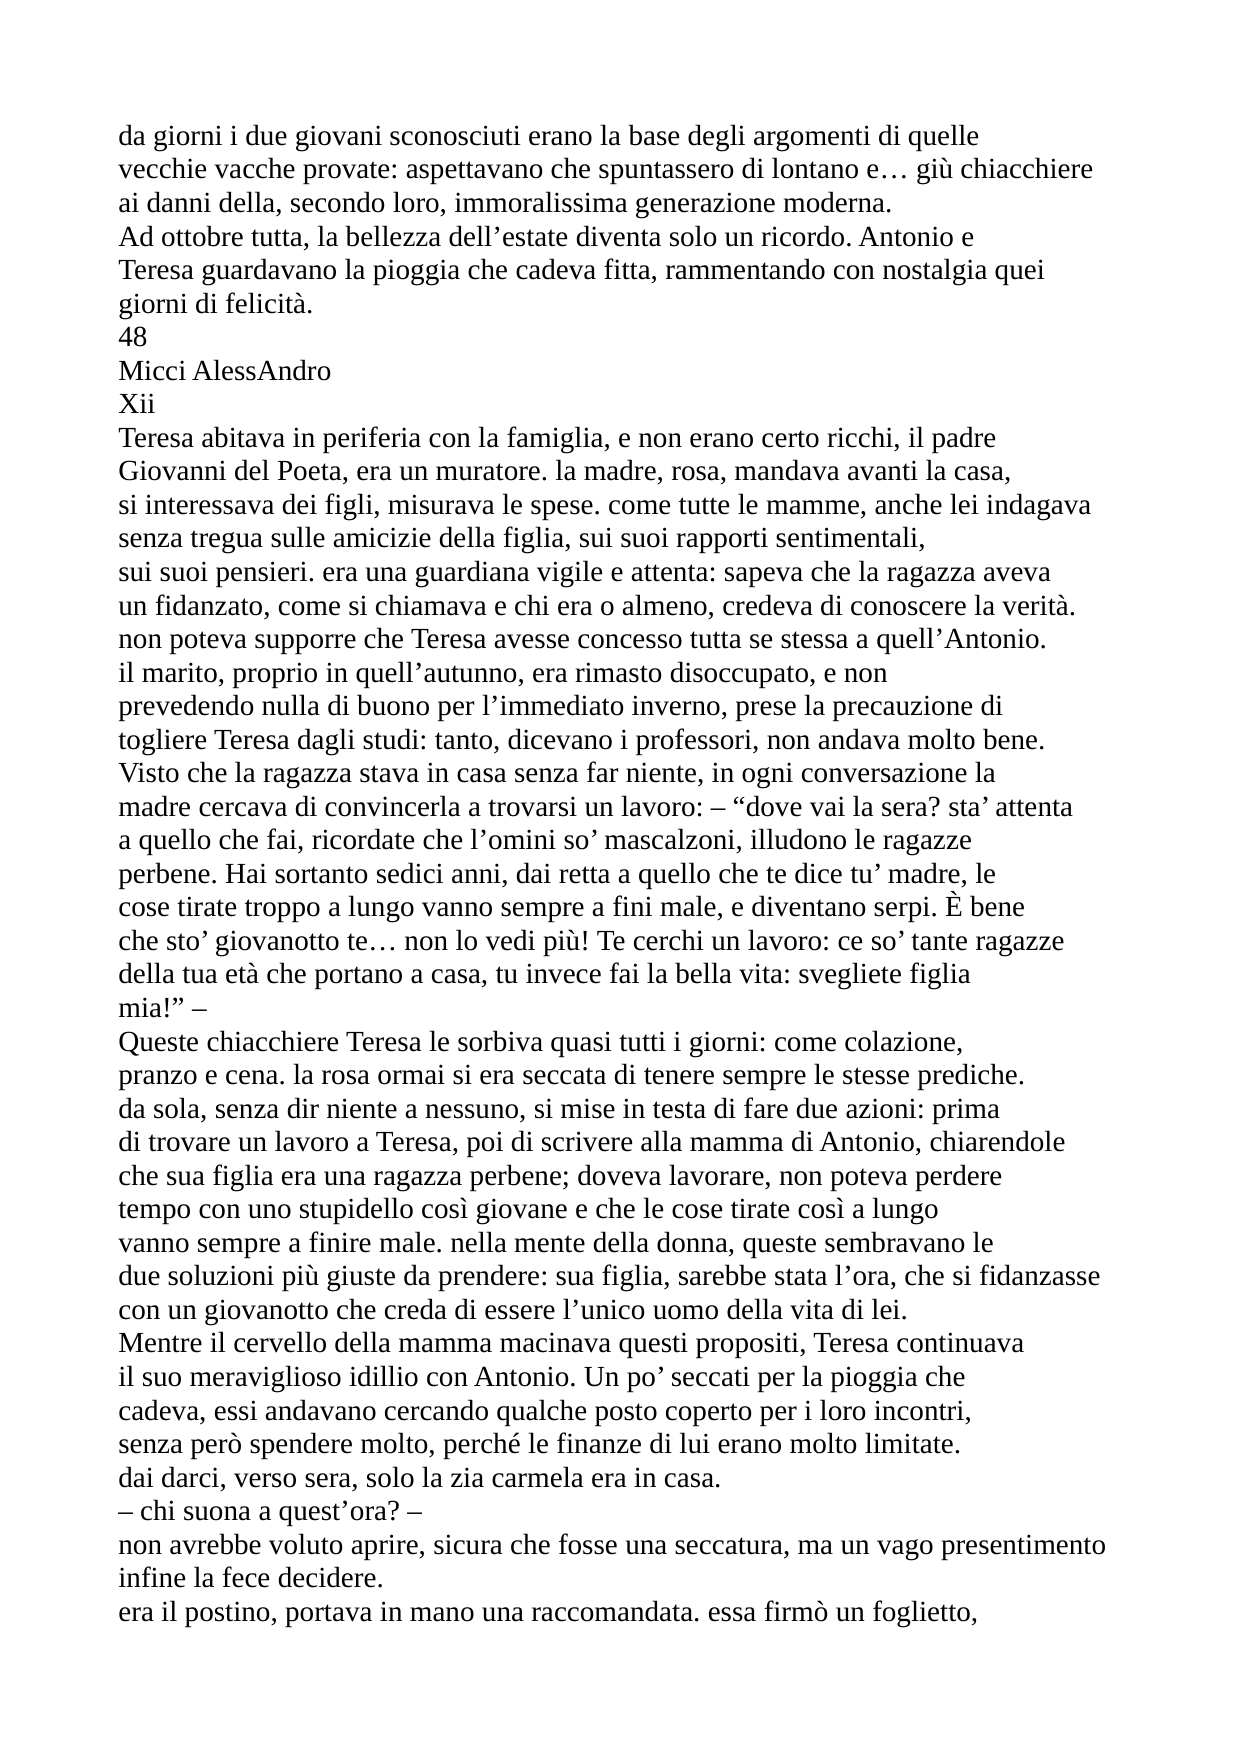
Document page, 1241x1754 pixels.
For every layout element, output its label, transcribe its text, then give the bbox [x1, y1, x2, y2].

text con un giovanotto che creda di essere l’unico uomo della vita di lei. [118, 1292, 1122, 1326]
text Queste chiacchiere Teresa le sorbiva quasi tutti i giorni: come colazione, [118, 1024, 1122, 1057]
text da giorni i due giovani sconosciuti erano la base degli argomenti di quelle [118, 118, 1122, 152]
text il marito, proprio in quell’autunno, era rimasto disoccupato, e non [118, 655, 1122, 688]
text Xii [118, 386, 1122, 420]
text Mentre il cervello della mamma macinava questi propositi, Teresa continuava [118, 1326, 1122, 1359]
text da sola, senza dir niente a nessuno, si mise in testa di fare due azioni: prima [118, 1091, 1122, 1124]
text prevedendo nulla di buono per l’immediato inverno, prese la precauzione di [118, 688, 1122, 722]
text madre cercava di convincerla a trovarsi un lavoro: – “dove vai la sera? sta’ attenta [118, 789, 1122, 822]
text Ad ottobre tutta, la bellezza dell’estate diventa solo un ricordo. Antonio e [118, 219, 1122, 252]
text non avrebbe voluto aprire, sicura che fosse una seccatura, ma un vago presentimento [118, 1527, 1122, 1560]
text pranzo e cena. la rosa ormai si era seccata di tenere sempre le stesse prediche. [118, 1057, 1122, 1091]
text infine la fece decidere. [118, 1560, 1122, 1594]
text Giovanni del Poeta, era un muratore. la madre, rosa, mandava avanti la casa, [118, 453, 1122, 487]
text togliere Teresa dagli studi: tanto, dicevano i professori, non andava molto bene. [118, 722, 1122, 755]
text cose tirate troppo a lungo vanno sempre a fini male, e diventano serpi. È bene [118, 889, 1122, 923]
text il suo meraviglioso idillio con Antonio. Un po’ seccati per la pioggia che [118, 1359, 1122, 1393]
text sui suoi pensieri. era una guardiana vigile e attenta: sapeva che la ragazza aveva [118, 554, 1122, 588]
text era il postino, portava in mano una raccomandata. essa firmò un foglietto, [118, 1594, 1122, 1627]
text giorni di felicità. [118, 286, 1122, 319]
text Teresa guardavano la pioggia che cadeva fitta, rammentando con nostalgia quei [118, 252, 1122, 286]
text ai danni della, secondo loro, immoralissima generazione moderna. [118, 185, 1122, 219]
text due soluzioni più giuste da prendere: sua figlia, sarebbe stata l’ora, che si fidanzasse [118, 1258, 1122, 1292]
text che sua figlia era una ragazza perbene; doveva lavorare, non poteva perdere [118, 1158, 1122, 1191]
text Teresa abitava in periferia con la famiglia, e non erano certo ricchi, il padre [118, 420, 1122, 453]
text Visto che la ragazza stava in casa senza far niente, in ogni conversazione la [118, 755, 1122, 789]
text della tua età che portano a casa, tu invece fai la bella vita: svegliete figlia [118, 957, 1122, 990]
text dai darci, verso sera, solo la zia carmela era in casa. [118, 1460, 1122, 1493]
text cadeva, essi andavano cercando qualche posto coperto per i loro incontri, [118, 1393, 1122, 1426]
text 48 [118, 319, 1122, 353]
text senza tregua sulle amicizie della figlia, sui suoi rapporti sentimentali, [118, 521, 1122, 554]
text che sto’ giovanotto te… non lo vedi più! Te cerchi un lavoro: ce so’ tante ragazze [118, 923, 1122, 957]
text vecchie vacche provate: aspettavano che spuntassero di lontano e… giù chiacchiere [118, 152, 1122, 185]
text di trovare un lavoro a Teresa, poi di scrivere alla mamma di Antonio, chiarendole [118, 1124, 1122, 1158]
text mia!” – [118, 990, 1122, 1024]
text a quello che fai, ricordate che l’omini so’ mascalzoni, illudono le ragazze [118, 822, 1122, 856]
text senza però spendere molto, perché le finanze di lui erano molto limitate. [118, 1426, 1122, 1460]
text – chi suona a quest’ora? – [118, 1493, 1122, 1527]
text un fidanzato, come si chiamava e chi era o almeno, credeva di conoscere la verità. [118, 588, 1122, 621]
text vanno sempre a finire male. nella mente della donna, queste sembravano le [118, 1225, 1122, 1258]
text tempo con uno stupidello così giovane e che le cose tirate così a lungo [118, 1191, 1122, 1225]
text perbene. Hai sortanto sedici anni, dai retta a quello che te dice tu’ madre, le [118, 856, 1122, 889]
text si interessava dei figli, misurava le spese. come tutte le mamme, anche lei indagava [118, 487, 1122, 521]
text Micci AlessAndro [118, 353, 1122, 386]
text non poteva supporre che Teresa avesse concesso tutta se stessa a quell’Antonio. [118, 621, 1122, 655]
